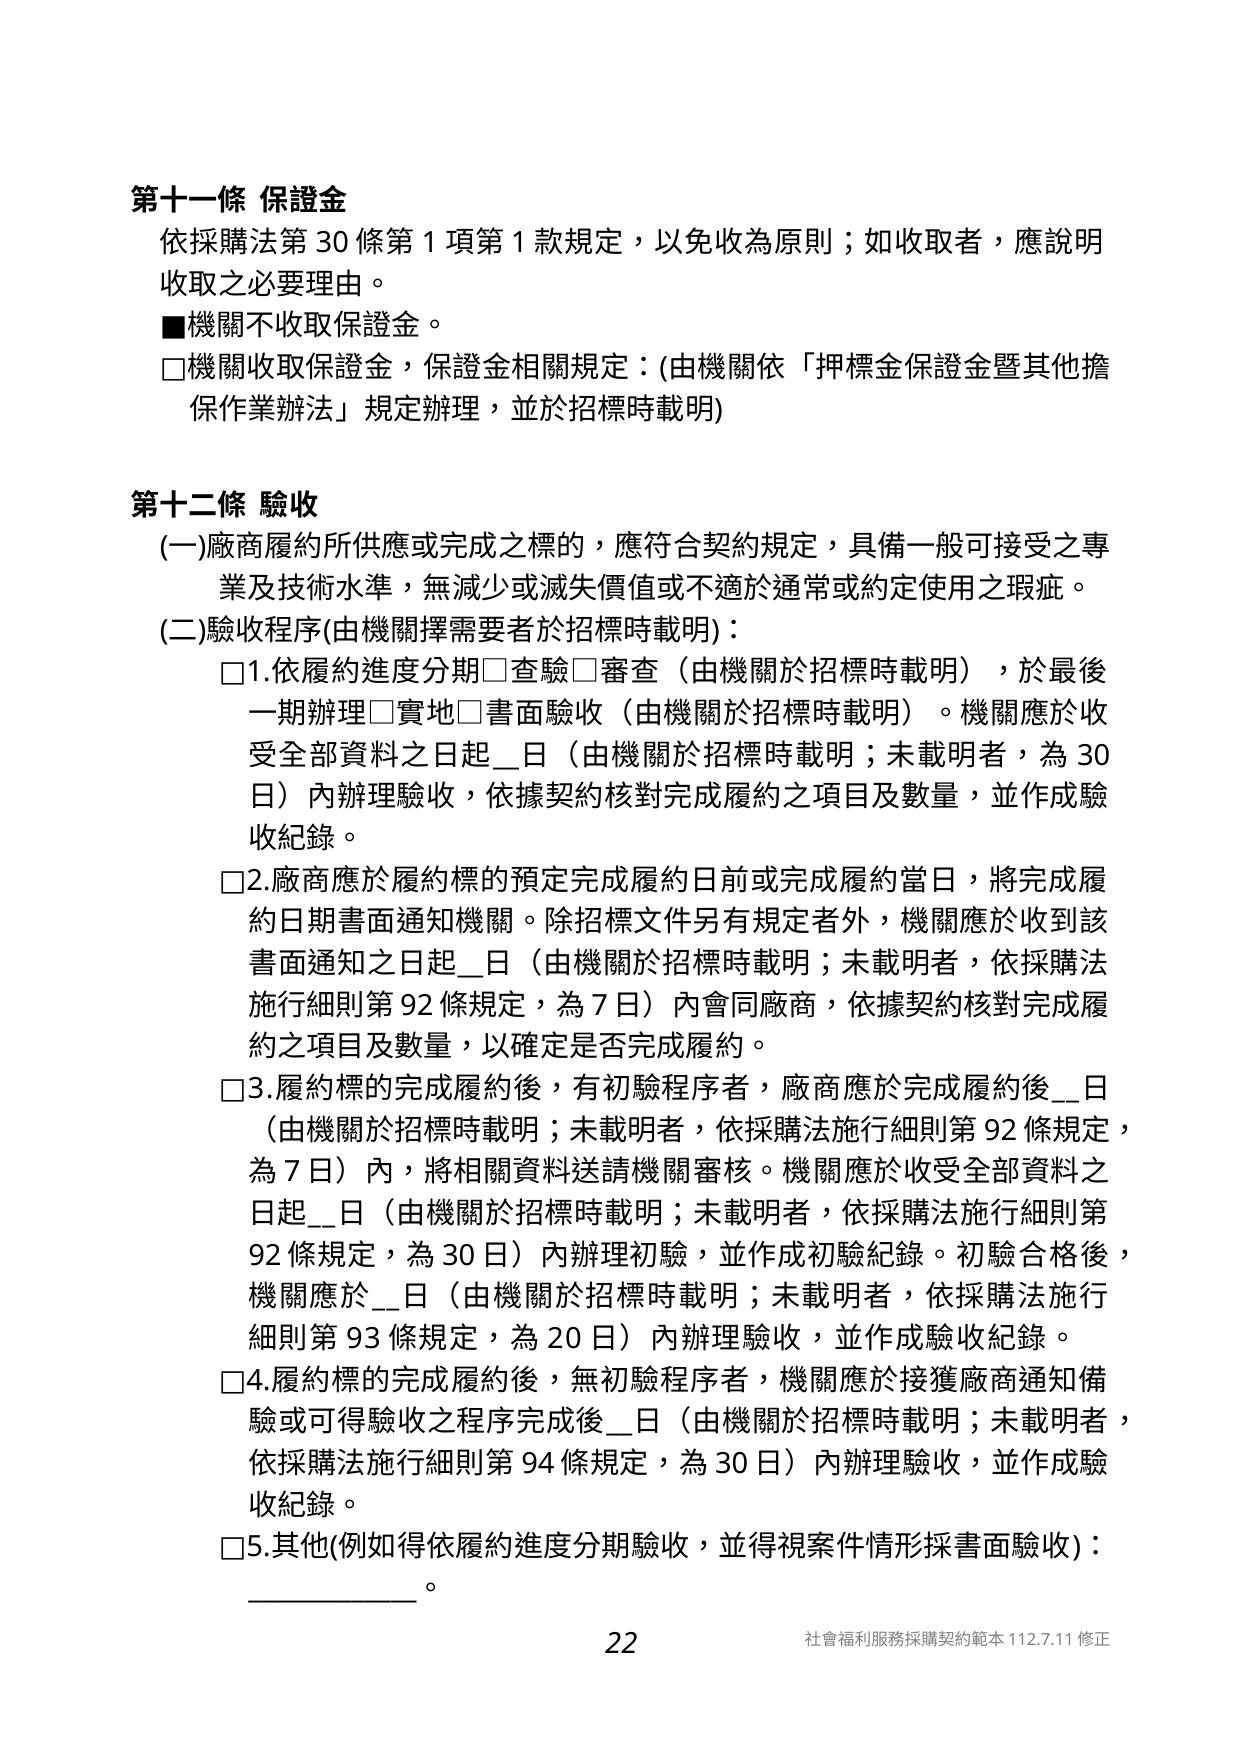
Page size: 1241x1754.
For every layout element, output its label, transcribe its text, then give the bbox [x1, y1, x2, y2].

text 第十二條 驗收 [130, 482, 1110, 523]
text □機關收取保證金，保證金相關規定：(由機關依「押標金保證金暨其他擔保作業辦法」規定辦理，並於招標時載明) [159, 344, 1110, 427]
text ■機關不收取保證金。 [159, 302, 1110, 344]
text □4.履約標的完成履約後，無初驗程序者，機關應於接獲廠商通知備驗或可得驗收之程序完成後__日（由機關於招標時載明；未載明者，依採購法施行細則第94條規定，為30日）內辦理驗收，並作成驗收紀錄。 [218, 1357, 1110, 1523]
text (一)廠商履約所供應或完成之標的，應符合契約規定，具備一般可接受之專業及技術水準，無減少或滅失價值或不適於通常或約定使用之瑕疵。 [159, 523, 1110, 607]
text (二)驗收程序(由機關擇需要者於招標時載明)： [159, 607, 1110, 648]
text □3.履約標的完成履約後，有初驗程序者，廠商應於完成履約後__日（由機關於招標時載明；未載明者，依採購法施行細則第92條規定，為7日）內，將相關資料送請機關審核。機關應於收受全部資料之日起__日（由機關於招標時載明；未載明者，依採購法施行細則第92條規定，為30日）內辦理初驗，並作成初驗紀錄。初驗合格後，機關應於__日（由機關於招標時載明；未載明者，依採購法施行細則第93條規定，為20日）內辦理驗收，並作成驗收紀錄。 [218, 1065, 1110, 1357]
text □1.依履約進度分期□查驗□審查（由機關於招標時載明），於最後一期辦理□實地□書面驗收（由機關於招標時載明）。機關應於收受全部資料之日起__日（由機關於招標時載明；未載明者，為30日）內辦理驗收，依據契約核對完成履約之項目及數量，並作成驗收紀錄。 [218, 648, 1110, 857]
text 第十一條 保證金 [130, 177, 1110, 219]
text 依採購法第30條第1項第1款規定，以免收為原則；如收取者，應說明收取之必要理由。 [159, 219, 1104, 302]
text □2.廠商應於履約標的預定完成履約日前或完成履約當日，將完成履約日期書面通知機關。除招標文件另有規定者外，機關應於收到該書面通知之日起__日（由機關於招標時載明；未載明者，依採購法施行細則第92條規定，為7日）內會同廠商，依據契約核對完成履約之項目及數量，以確定是否完成履約。 [218, 857, 1110, 1065]
text □5.其他(例如得依履約進度分期驗收，並得視案件情形採書面驗收)：_____________。 [218, 1523, 1110, 1607]
